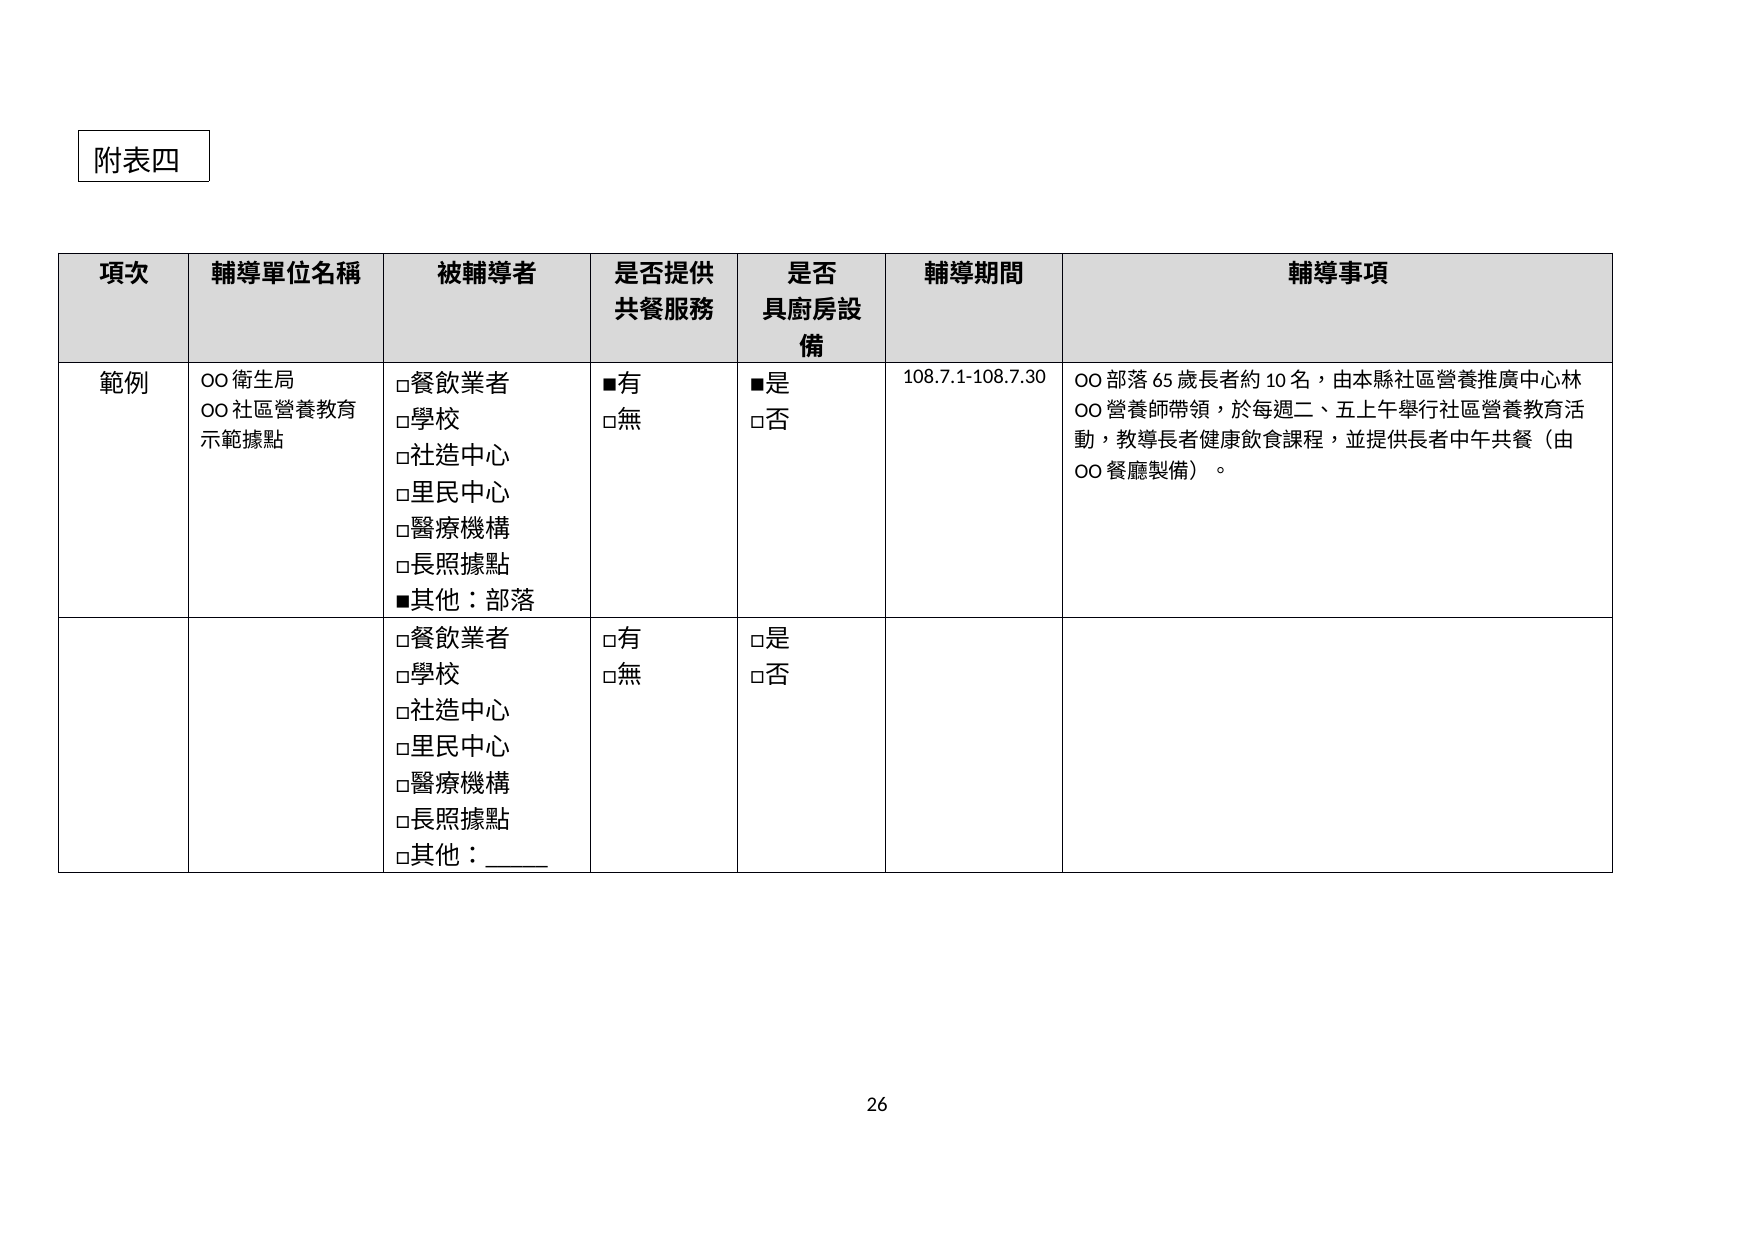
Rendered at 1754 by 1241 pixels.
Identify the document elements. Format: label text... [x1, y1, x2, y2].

table_cell [189, 618, 383, 872]
table_header 輔導事項 [1063, 254, 1612, 362]
text 附表四 [93, 138, 193, 174]
table_header 是否 具廚房設備 [738, 254, 885, 362]
table_cell OO衛生局 OO社區營養教育示範據點 [189, 363, 383, 617]
table_cell ■有 □無 [591, 363, 737, 617]
table_header 被輔導者 [384, 254, 590, 362]
table_header 輔導單位名稱 [189, 254, 383, 362]
table_cell [59, 618, 188, 872]
table_cell □餐飲業者 □學校 □社造中心 □里民中心 □醫療機構 □長照據點 ■其他：部落 [384, 363, 590, 617]
table_header 項次 [59, 254, 188, 362]
table_header 輔導期間 [886, 254, 1062, 362]
table_cell 108.7.1-108.7.30 [886, 363, 1062, 617]
table_cell □有 □無 [591, 618, 737, 872]
table_header 是否提供共餐服務 [591, 254, 737, 362]
table_cell [886, 618, 1062, 872]
table_cell □餐飲業者 □學校 □社造中心 □里民中心 □醫療機構 □長照據點 □其他：_____ [384, 618, 590, 872]
table_cell 範例 [59, 363, 188, 617]
table_cell [1063, 618, 1612, 872]
table_cell ■是 □否 [738, 363, 885, 617]
table_cell OO部落65歲長者約10名，由本縣社區營養推廣中心林OO營養師帶領，於每週二、五上午舉行社區營養教育活動，教導長者健康飲食課程，並提供長者中午共餐（由OO餐廳製備）。 [1063, 363, 1612, 617]
table_cell □是 □否 [738, 618, 885, 872]
